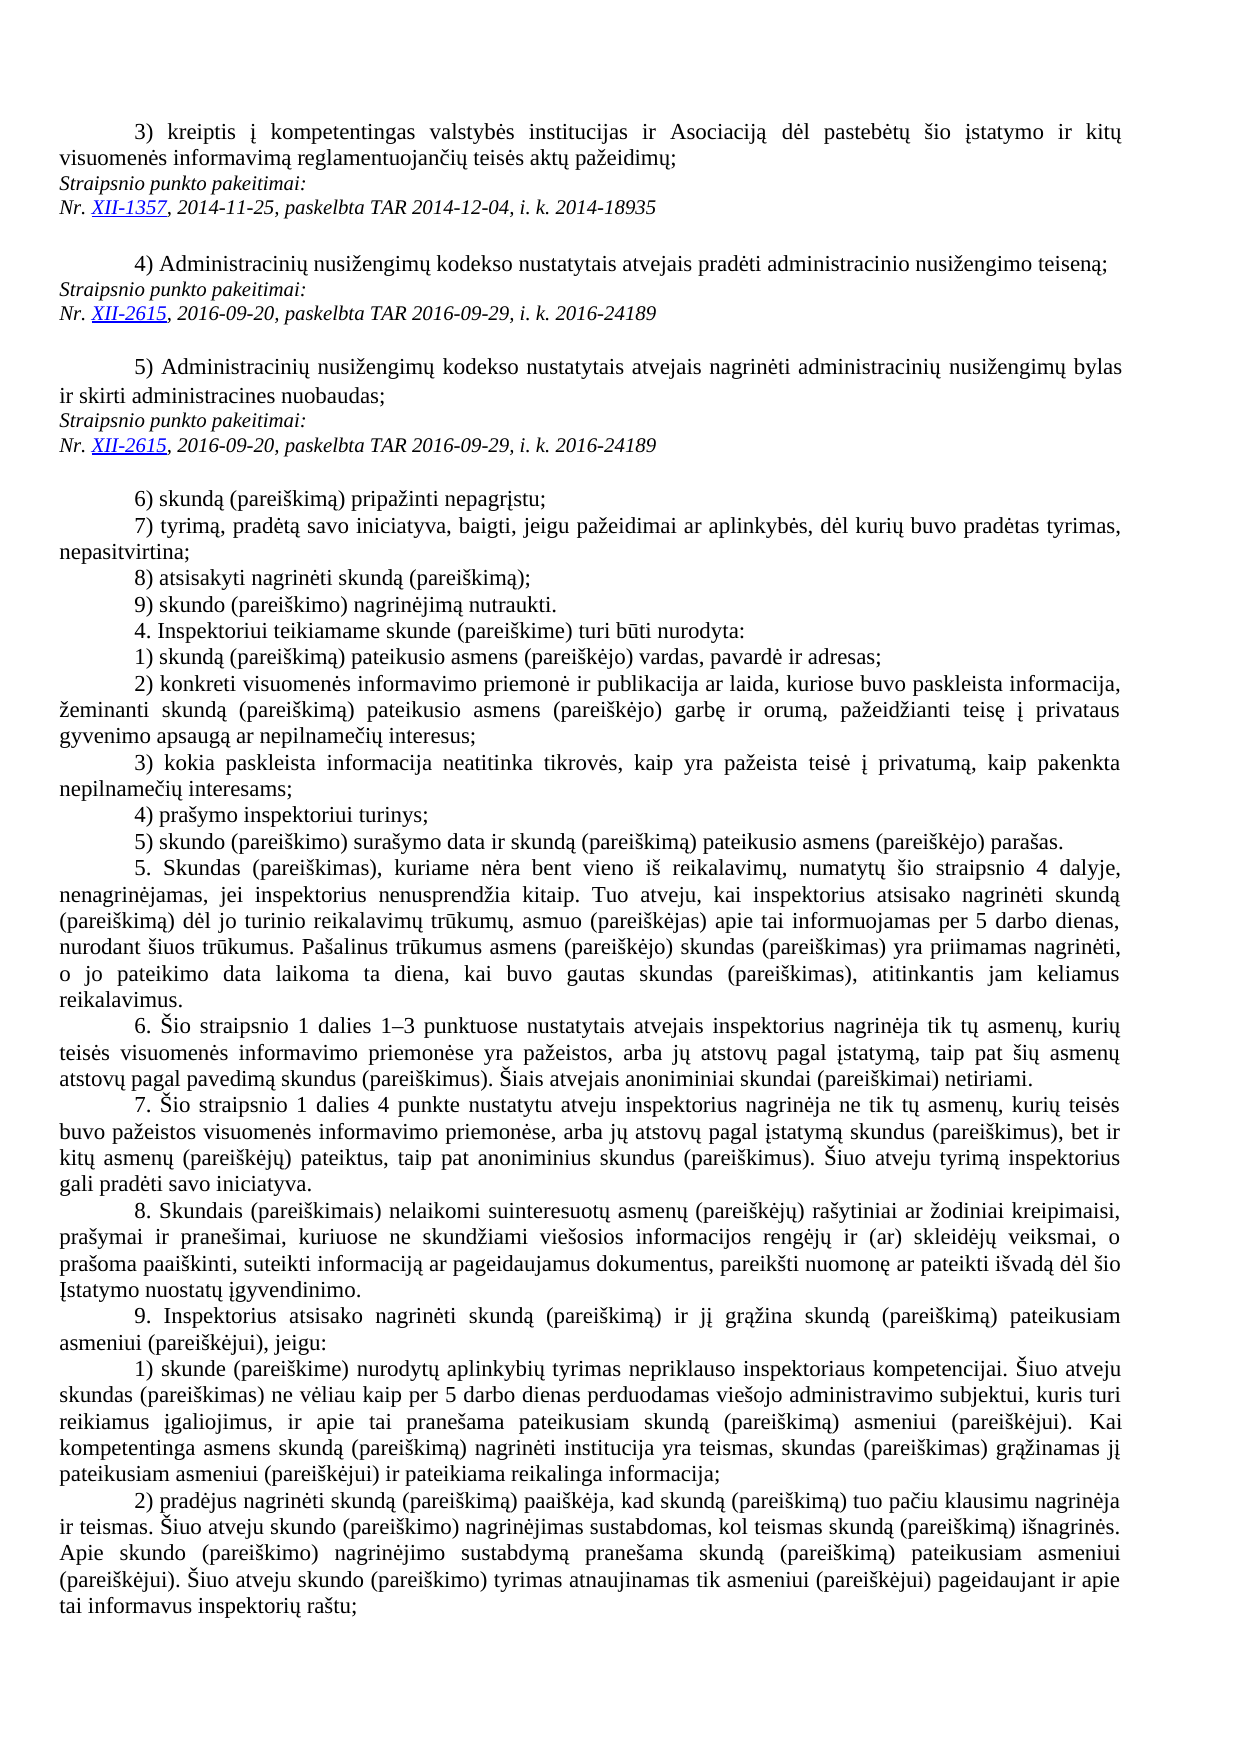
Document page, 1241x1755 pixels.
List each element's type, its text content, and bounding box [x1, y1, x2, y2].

text 3) kokia paskleista informacija neatitinka tikrovės, kaip yra pažeista teisė į privatumą, kaip pakenkta nepilnamečių interesams; [59, 749, 1122, 802]
text 5. Skundas (pareiškimas), kuriame nėra bent vieno iš reikalavimų, numatytų šio straipsnio 4 dalyje, nenagrinėjamas, jei inspektorius nenusprendžia kitaip. Tuo atveju, kai inspektorius atsisako nagrinėti skundą (pareiškimą) dėl jo turinio reikalavimų trūkumų, asmuo (pareiškėjas) apie tai informuojamas per 5 darbo dienas, nurodant šiuos trūkumus. Pašalinus trūkumus asmens (pareiškėjo) skundas (pareiškimas) yra priimamas nagrinėti, o jo pateikimo data laikoma ta diena, kai buvo gautas skundas (pareiškimas), atitinkantis jam keliamus reikalavimus. [59, 854, 1122, 1012]
text 4) Administracinių nusižengimų kodekso nustatytais atvejais pradėti administracinio nusižengimo teiseną; [59, 248, 1122, 276]
text Nr. XII-1357, 2014-11-25, paskelbta TAR 2014-12-04, i. k. 2014-18935 [59, 195, 1122, 219]
text 3) kreiptis į kompetentingas valstybės institucijas ir Asociaciją dėl pastebėtų šio įstatymo ir kitų visuomenės informavimą reglamentuojančių teisės aktų pažeidimų; [59, 118, 1122, 171]
text 2) pradėjus nagrinėti skundą (pareiškimą) paaiškėja, kad skundą (pareiškimą) tuo pačiu klausimu nagrinėja ir teismas. Šiuo atveju skundo (pareiškimo) nagrinėjimas sustabdomas, kol teismas skundą (pareiškimą) išnagrinės. Apie skundo (pareiškimo) nagrinėjimo sustabdymą pranešama skundą (pareiškimą) pateikusiam asmeniui (pareiškėjui). Šiuo atveju skundo (pareiškimo) tyrimas atnaujinamas tik asmeniui (pareiškėjui) pageidaujant ir apie tai informavus inspektorių raštu; [59, 1487, 1122, 1618]
text 1) skunde (pareiškime) nurodytų aplinkybių tyrimas nepriklauso inspektoriaus kompetencijai. Šiuo atveju skundas (pareiškimas) ne vėliau kaip per 5 darbo dienas perduodamas viešojo administravimo subjektui, kuris turi reikiamus įgaliojimus, ir apie tai pranešama pateikusiam skundą (pareiškimą) asmeniui (pareiškėjui). Kai kompetentinga asmens skundą (pareiškimą) nagrinėti institucija yra teismas, skundas (pareiškimas) grąžinamas jį pateikusiam asmeniui (pareiškėjui) ir pateikiama reikalinga informacija; [59, 1355, 1122, 1487]
text Straipsnio punkto pakeitimai: [59, 408, 1122, 432]
text 4. Inspektoriui teikiamame skunde (pareiškime) turi būti nurodyta: [59, 617, 1122, 643]
text 2) konkreti visuomenės informavimo priemonė ir publikacija ar laida, kuriose buvo paskleista informacija, žeminanti skundą (pareiškimą) pateikusio asmens (pareiškėjo) garbę ir orumą, pažeidžianti teisę į privataus gyvenimo apsaugą ar nepilnamečių interesus; [59, 670, 1122, 749]
text 6) skundą (pareiškimą) pripažinti nepagrįstu; [59, 485, 1122, 512]
text 7) tyrimą, pradėtą savo iniciatyva, baigti, jeigu pažeidimai ar aplinkybės, dėl kurių buvo pradėtas tyrimas, nepasitvirtina; [59, 512, 1122, 564]
text 5) skundo (pareiškimo) surašymo data ir skundą (pareiškimą) pateikusio asmens (pareiškėjo) parašas. [59, 828, 1122, 854]
text 8) atsisakyti nagrinėti skundą (pareiškimą); [59, 564, 1122, 591]
text 5) Administracinių nusižengimų kodekso nustatytais atvejais nagrinėti administracinių nusižengimų bylas ir skirti administracines nuobaudas; [59, 353, 1122, 408]
text 8. Skundais (pareiškimais) nelaikomi suinteresuotų asmenų (pareiškėjų) rašytiniai ar žodiniai kreipimaisi, prašymai ir pranešimai, kuriuose ne skundžiami viešosios informacijos rengėjų ir (ar) skleidėjų veiksmai, o prašoma paaiškinti, suteikti informaciją ar pageidaujamus dokumentus, pareikšti nuomonę ar pateikti išvadą dėl šio Įstatymo nuostatų įgyvendinimo. [59, 1197, 1122, 1302]
text Straipsnio punkto pakeitimai: [59, 171, 1122, 195]
text 6. Šio straipsnio 1 dalies 1–3 punktuose nustatytais atvejais inspektorius nagrinėja tik tų asmenų, kurių teisės visuomenės informavimo priemonėse yra pažeistos, arba jų atstovų pagal įstatymą, taip pat šių asmenų atstovų pagal pavedimą skundus (pareiškimus). Šiais atvejais anoniminiai skundai (pareiškimai) netiriami. [59, 1012, 1122, 1091]
text 9) skundo (pareiškimo) nagrinėjimą nutraukti. [59, 591, 1122, 617]
text Nr. XII-2615, 2016-09-20, paskelbta TAR 2016-09-29, i. k. 2016-24189 [59, 432, 1122, 457]
text 1) skundą (pareiškimą) pateikusio asmens (pareiškėjo) vardas, pavardė ir adresas; [59, 643, 1122, 670]
text 9. Inspektorius atsisako nagrinėti skundą (pareiškimą) ir jį grąžina skundą (pareiškimą) pateikusiam asmeniui (pareiškėjui), jeigu: [59, 1302, 1122, 1355]
text Nr. XII-2615, 2016-09-20, paskelbta TAR 2016-09-29, i. k. 2016-24189 [59, 301, 1122, 324]
text 4) prašymo inspektoriui turinys; [59, 802, 1122, 828]
text 7. Šio straipsnio 1 dalies 4 punkte nustatytu atveju inspektorius nagrinėja ne tik tų asmenų, kurių teisės buvo pažeistos visuomenės informavimo priemonėse, arba jų atstovų pagal įstatymą skundus (pareiškimus), bet ir kitų asmenų (pareiškėjų) pateiktus, taip pat anoniminius skundus (pareiškimus). Šiuo atveju tyrimą inspektorius gali pradėti savo iniciatyva. [59, 1091, 1122, 1197]
text Straipsnio punkto pakeitimai: [59, 276, 1122, 301]
